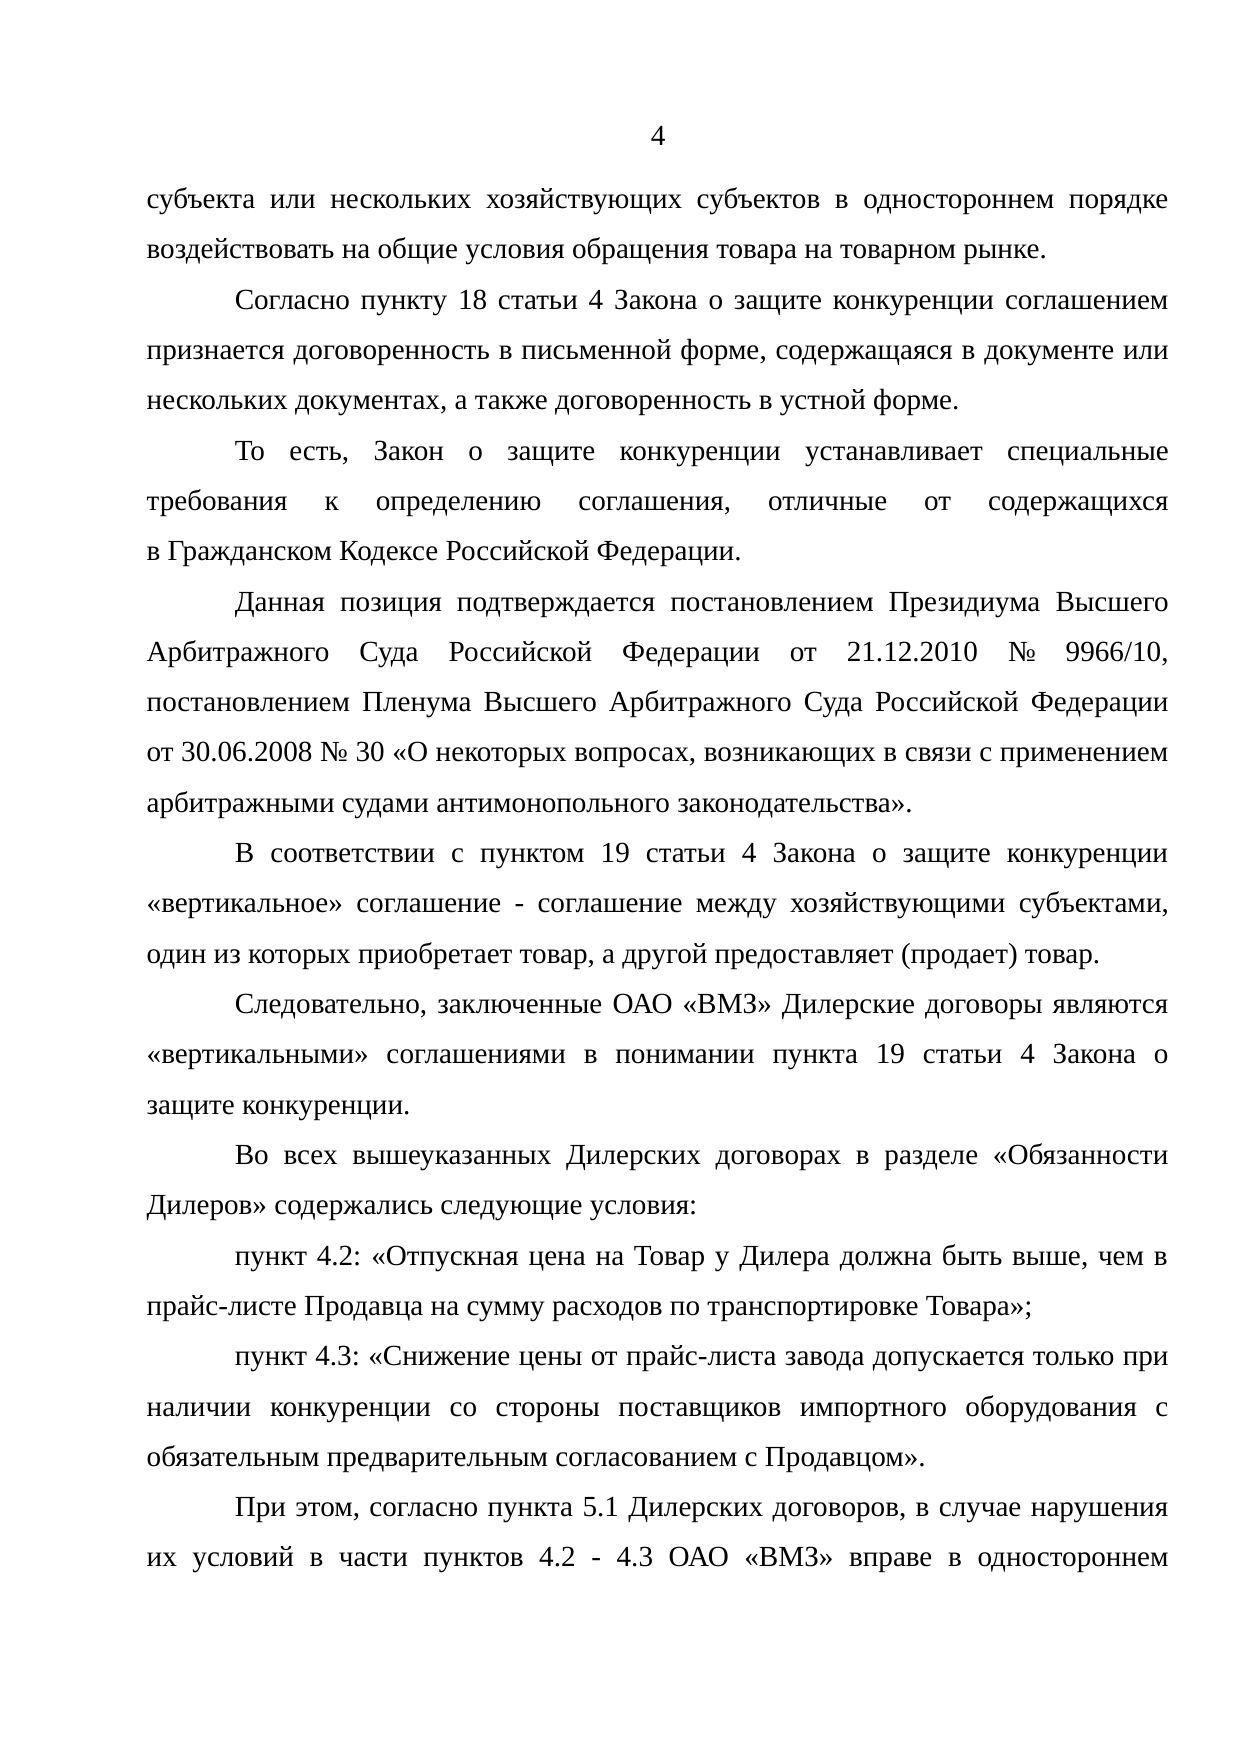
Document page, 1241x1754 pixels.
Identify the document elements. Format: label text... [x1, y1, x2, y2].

text В соответствии с пунктом 19 статьи 4 Закона о защите конкуренции «вертикальное» соглашение - соглашение между хозяйствующими субъектами, один из которых приобретает товар, а другой предоставляет (продает) товар. [146, 835, 1169, 969]
text Согласно пункту 18 статьи 4 Закона о защите конкуренции соглашением признается договоренность в письменной форме, содержащаяся в документе или нескольких документах, а также договоренность в устной форме. [146, 282, 1169, 416]
text пункт 4.2: «Отпускная цена на Товар у Дилера должна быть выше, чем в прайс-листе Продавца на сумму расходов по транспортировке Товара»; [146, 1238, 1169, 1322]
text Во всех вышеуказанных Дилерских договорах в разделе «Обязанности Дилеров» содержались следующие условия: [146, 1137, 1169, 1221]
text Следовательно, заключенные ОАО «ВМЗ» Дилерские договоры являются «вертикальными» соглашениями в понимании пункта 19 статьи 4 Закона о защите конкуренции. [146, 986, 1169, 1120]
text При этом, согласно пункта 5.1 Дилерских договоров, в случае нарушения их условий в части пунктов 4.2 - 4.3 ОАО «ВМЗ» вправе в одностороннем [146, 1489, 1169, 1573]
text Данная позиция подтверждается постановлением Президиума Высшего Арбитражного Суда Российской Федерации от 21.12.2010 № 9966/10, постановлением Пленума Высшего Арбитражного Суда Российской Федерации от 30.06.2008 № 30 «О некоторых вопросах, возникающих в связи с применением арбитражными судами антимонопольного законодательства». [146, 584, 1169, 818]
text субъекта или нескольких хозяйствующих субъектов в одностороннем порядке воздействовать на общие условия обращения товара на товарном рынке. [146, 181, 1169, 265]
text То есть, Закон о защите конкуренции устанавливает специальные требования к определению соглашения, отличные от содержащихся в Гражданском Кодексе Российской Федерации. [146, 433, 1169, 567]
text пункт 4.3: «Снижение цены от прайс-листа завода допускается только при наличии конкуренции со стороны поставщиков импортного оборудования с обязательным предварительным согласованием с Продавцом». [146, 1338, 1169, 1472]
